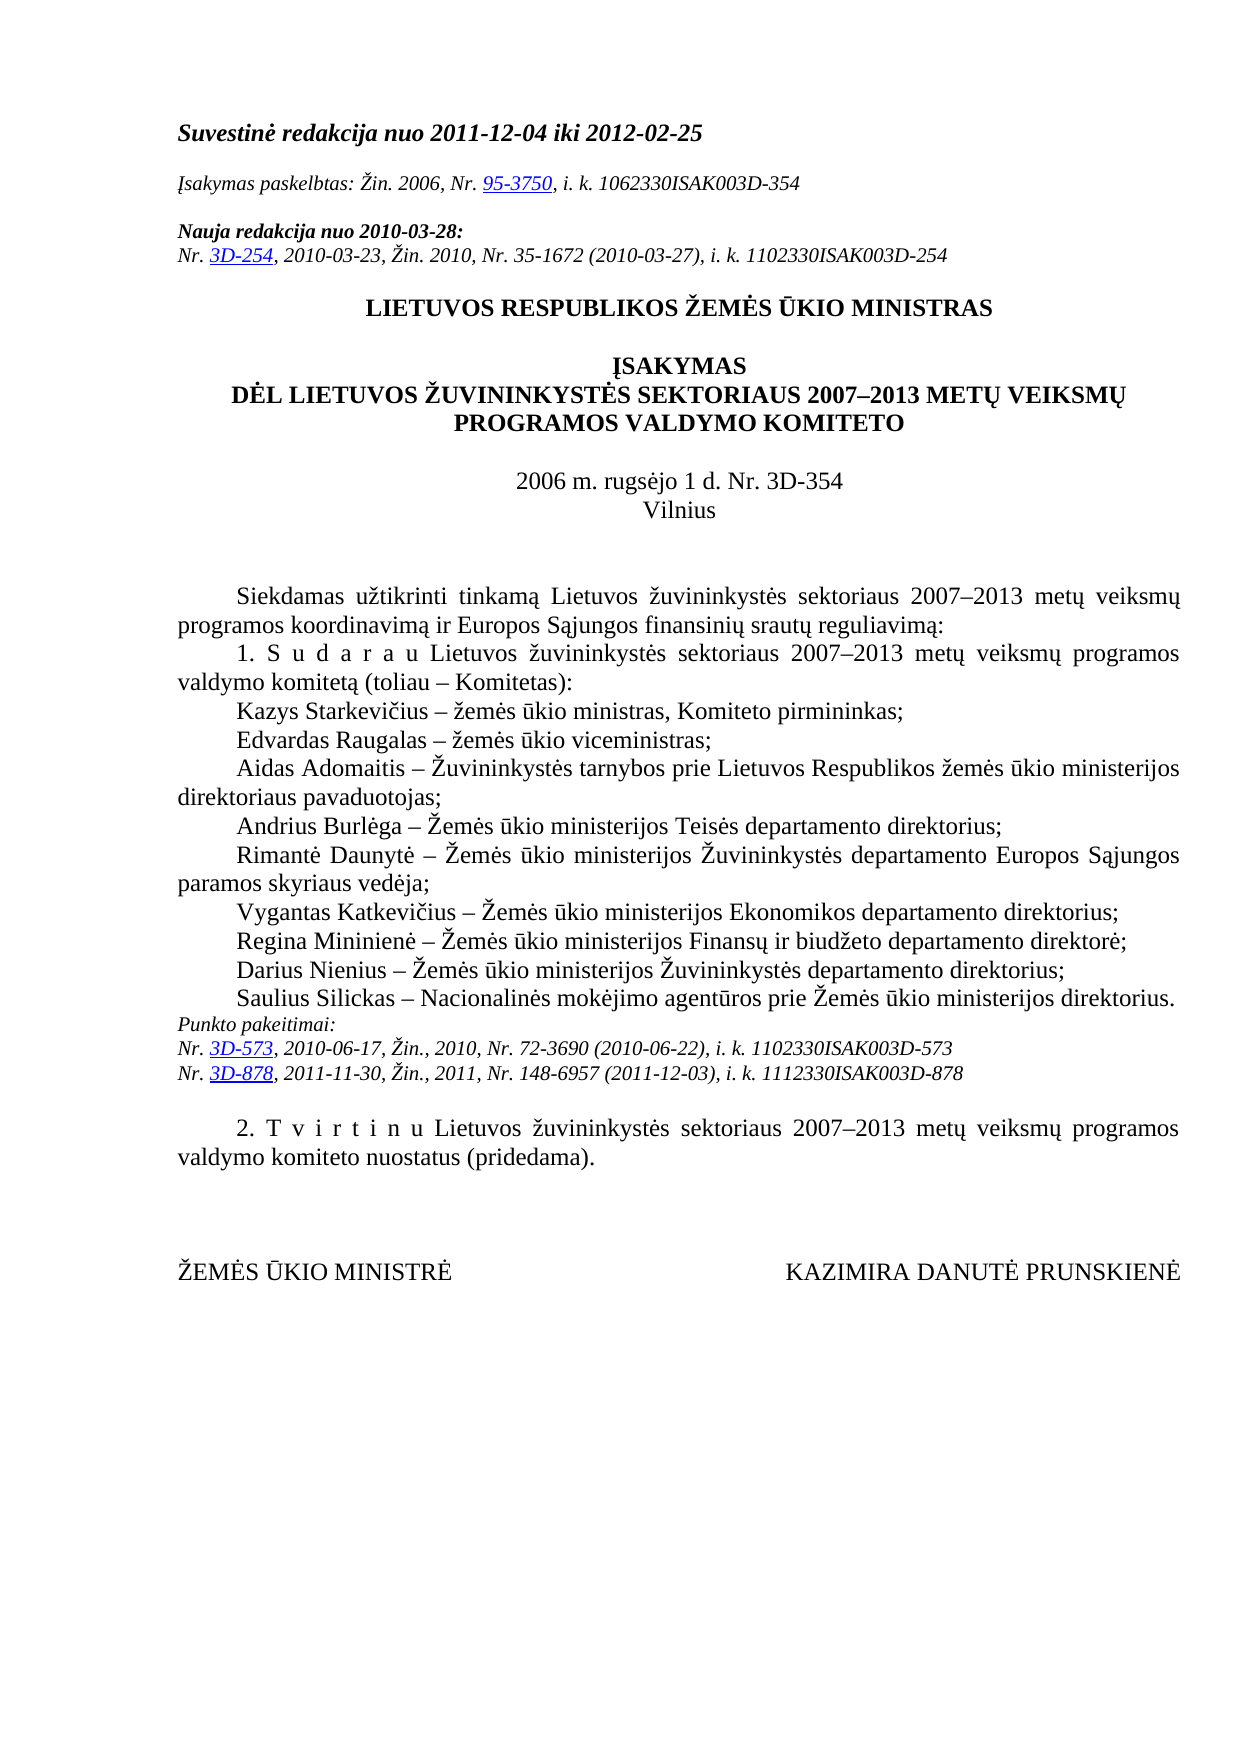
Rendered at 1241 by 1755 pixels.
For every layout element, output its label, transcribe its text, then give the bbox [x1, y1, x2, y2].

text Edvardas Raugalas – žemės ūkio viceministras; [177, 725, 1181, 753]
text LIETUVOS RESPUBLIKOS ŽEMĖS ŪKIO MINISTRAS [177, 293, 1181, 322]
text 2006 m. rugsėjo 1 d. Nr. 3D-354 [177, 466, 1181, 495]
text Vygantas Katkevičius – Žemės ūkio ministerijos Ekonomikos departamento direktorius; [177, 897, 1181, 926]
text Darius Nienius – Žemės ūkio ministerijos Žuvininkystės departamento direktorius; [177, 955, 1181, 983]
text Nr. 3D-573, 2010-06-17, Žin., 2010, Nr. 72-3690 (2010-06-22), i. k. 1102330ISAK003D-573 [177, 1036, 1181, 1060]
text Regina Mininienė – Žemės ūkio ministerijos Finansų ir biudžeto departamento direktorė; [177, 926, 1181, 955]
text Vilnius [177, 495, 1181, 523]
text Nauja redakcija nuo 2010-03-28: [177, 219, 1181, 243]
text 1. S u d a r a u Lietuvos žuvininkystės sektoriaus 2007–2013 metų veiksmų programos valdymo komitetą (toliau – Komitetas): [177, 638, 1181, 696]
text Aidas Adomaitis – Žuvininkystės tarnybos prie Lietuvos Respublikos žemės ūkio ministerijos direktoriaus pavaduotojas; [177, 753, 1181, 811]
text ŽEMĖS ŪKIO MINISTRĖ KAZIMIRA DANUTĖ PRUNSKIENĖ [177, 1257, 1181, 1286]
text Įsakymas paskelbtas: Žin. 2006, Nr. 95-3750, i. k. 1062330ISAK003D-354 [177, 171, 1181, 195]
text Punkto pakeitimai: [177, 1012, 1181, 1036]
text Suvestinė redakcija nuo 2011-12-04 iki 2012-02-25 [177, 118, 1181, 147]
text Kazys Starkevičius – žemės ūkio ministras, Komiteto pirmininkas; [177, 696, 1181, 725]
text DĖL LIETUVOS ŽUVININKYSTĖS SEKTORIAUS 2007–2013 METŲ VEIKSMŲ PROGRAMOS VALDYMO KOMITETO [177, 380, 1181, 437]
text Saulius Silickas – Nacionalinės mokėjimo agentūros prie Žemės ūkio ministerijos direktorius. [177, 983, 1181, 1012]
text 2. T v i r t i n u Lietuvos žuvininkystės sektoriaus 2007–2013 metų veiksmų programos valdymo komiteto nuostatus (pridedama). [177, 1113, 1181, 1171]
text ĮSAKYMAS [177, 351, 1181, 380]
text Nr. 3D-878, 2011-11-30, Žin., 2011, Nr. 148-6957 (2011-12-03), i. k. 1112330ISAK003D-878 [177, 1060, 1181, 1084]
text Nr. 3D-254, 2010-03-23, Žin. 2010, Nr. 35-1672 (2010-03-27), i. k. 1102330ISAK003D-254 [177, 243, 1181, 267]
text Rimantė Daunytė – Žemės ūkio ministerijos Žuvininkystės departamento Europos Sąjungos paramos skyriaus vedėja; [177, 840, 1181, 897]
text Andrius Burlėga – Žemės ūkio ministerijos Teisės departamento direktorius; [177, 811, 1181, 840]
text Siekdamas užtikrinti tinkamą Lietuvos žuvininkystės sektoriaus 2007–2013 metų veiksmų programos koordinavimą ir Europos Sąjungos finansinių srautų reguliavimą: [177, 581, 1181, 638]
